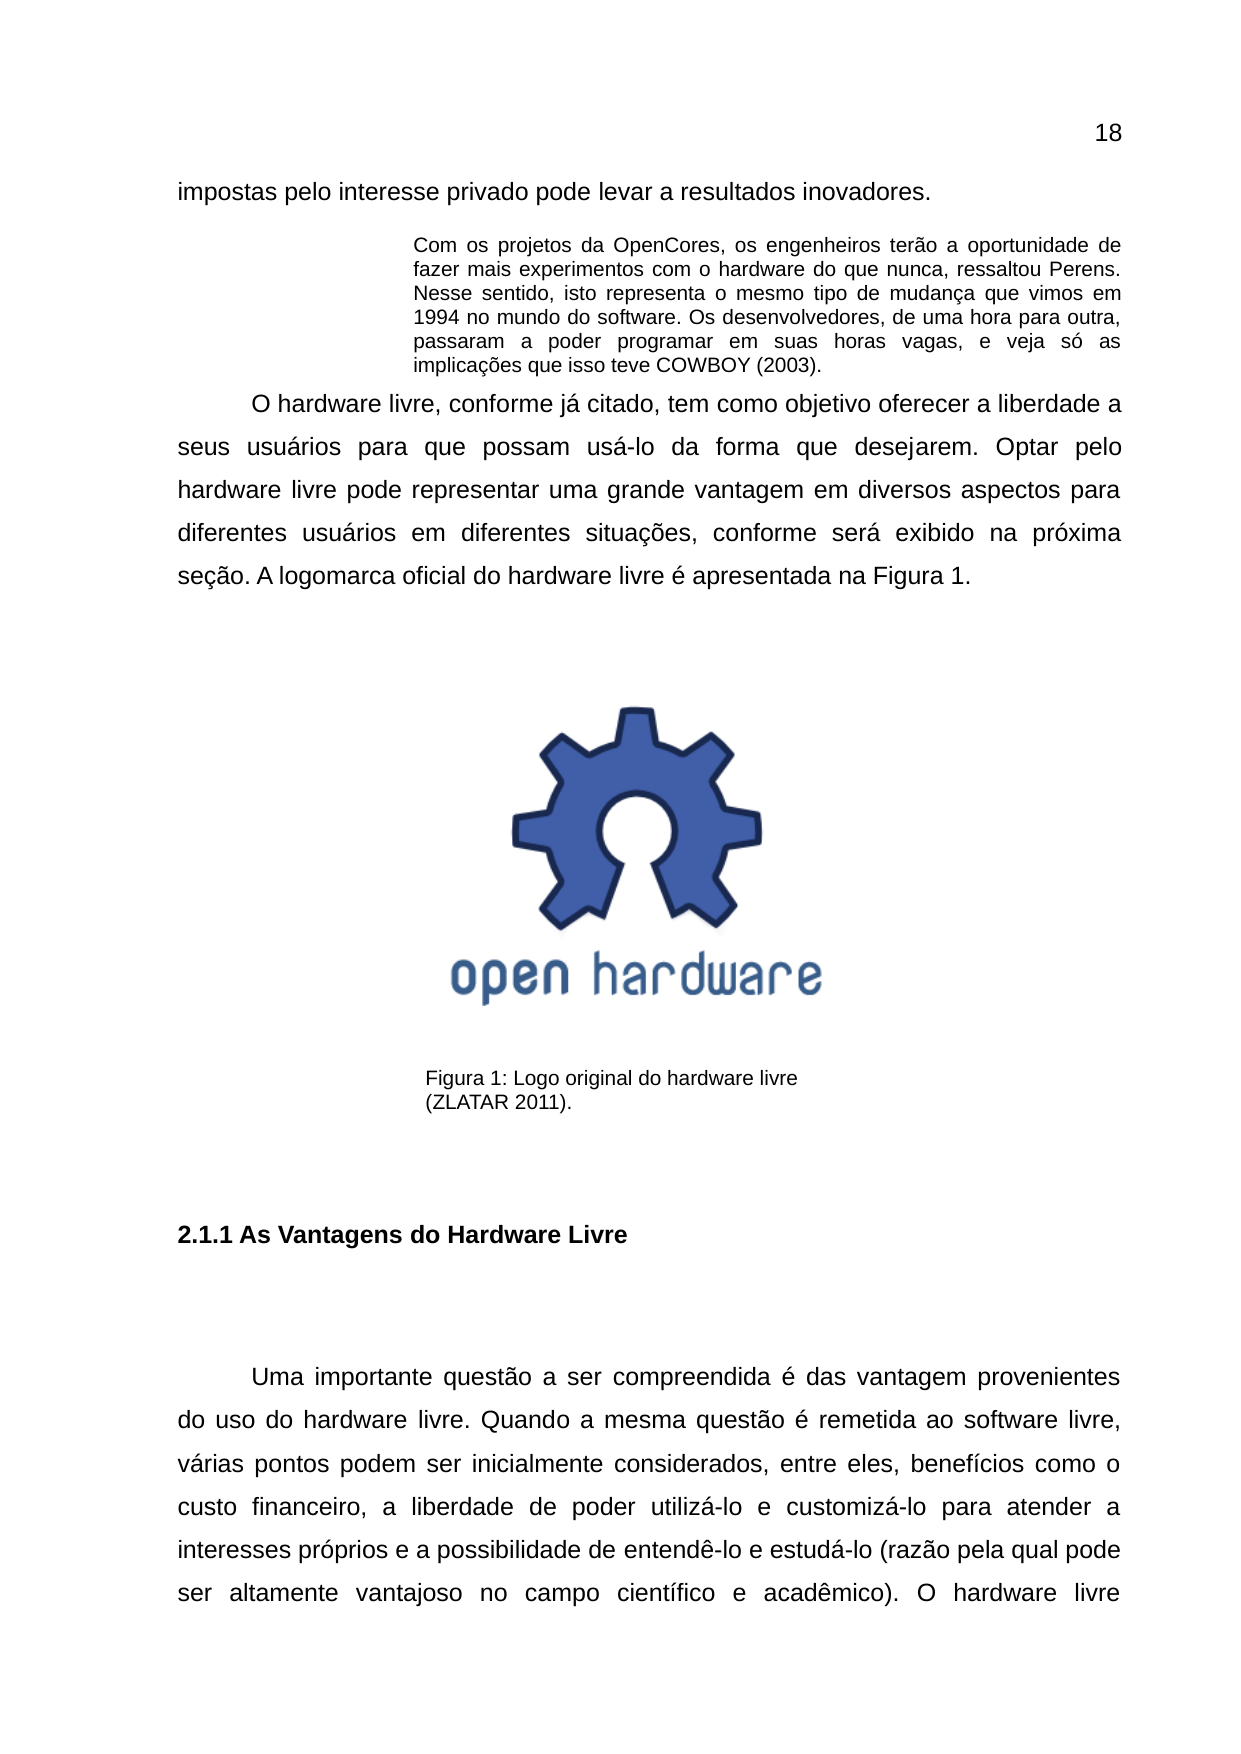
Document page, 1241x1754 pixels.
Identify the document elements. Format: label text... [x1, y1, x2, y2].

text impostas pelo interesse privado pode levar a resultados inovadores. [177, 177, 1122, 206]
text Com os projetos da OpenCores, os engenheiros terão a oportunidade de fazer mais experimentos com o hardware do que nunca, ressaltou Perens. Nesse sentido, isto representa o mesmo tipo de mudança que vimos em 1994 no mundo do software. Os desenvolvedores, de uma hora para outra, passaram a poder programar em suas horas vagas, e veja só as implicações que isso teve COWBOY (2003). [413, 233, 1122, 376]
text O hardware livre, conforme já citado, tem como objetivo oferecer a liberdade a seus usuários para que possam usá-lo da forma que desejarem. Optar pelo hardware livre pode representar uma grande vantagem em diversos aspectos para diferentes usuários em diferentes situações, conforme será exibido na próxima seção. A logomarca oficial do hardware livre é apresentada na Figura 1. [177, 389, 1122, 590]
subtitle 2.1.1 As Vantagens do Hardware Livre [177, 1221, 1122, 1249]
text Uma importante questão a ser compreendida é das vantagem provenientes do uso do hardware livre. Quando a mesma questão é remetida ao software livre, várias pontos podem ser inicialmente considerados, entre eles, benefícios como o custo financeiro, a liberdade de poder utilizá-lo e customizá-lo para atender a interesses próprios e a possibilidade de entendê-lo e estudá-lo (razão pela qual pode ser altamente vantajoso no campo científico e acadêmico). O hardware livre [177, 1362, 1122, 1607]
text Figura 1: Logo original do hardware livre (ZLATAR 2011). [425, 713, 850, 1114]
picture [432, 657, 841, 1066]
